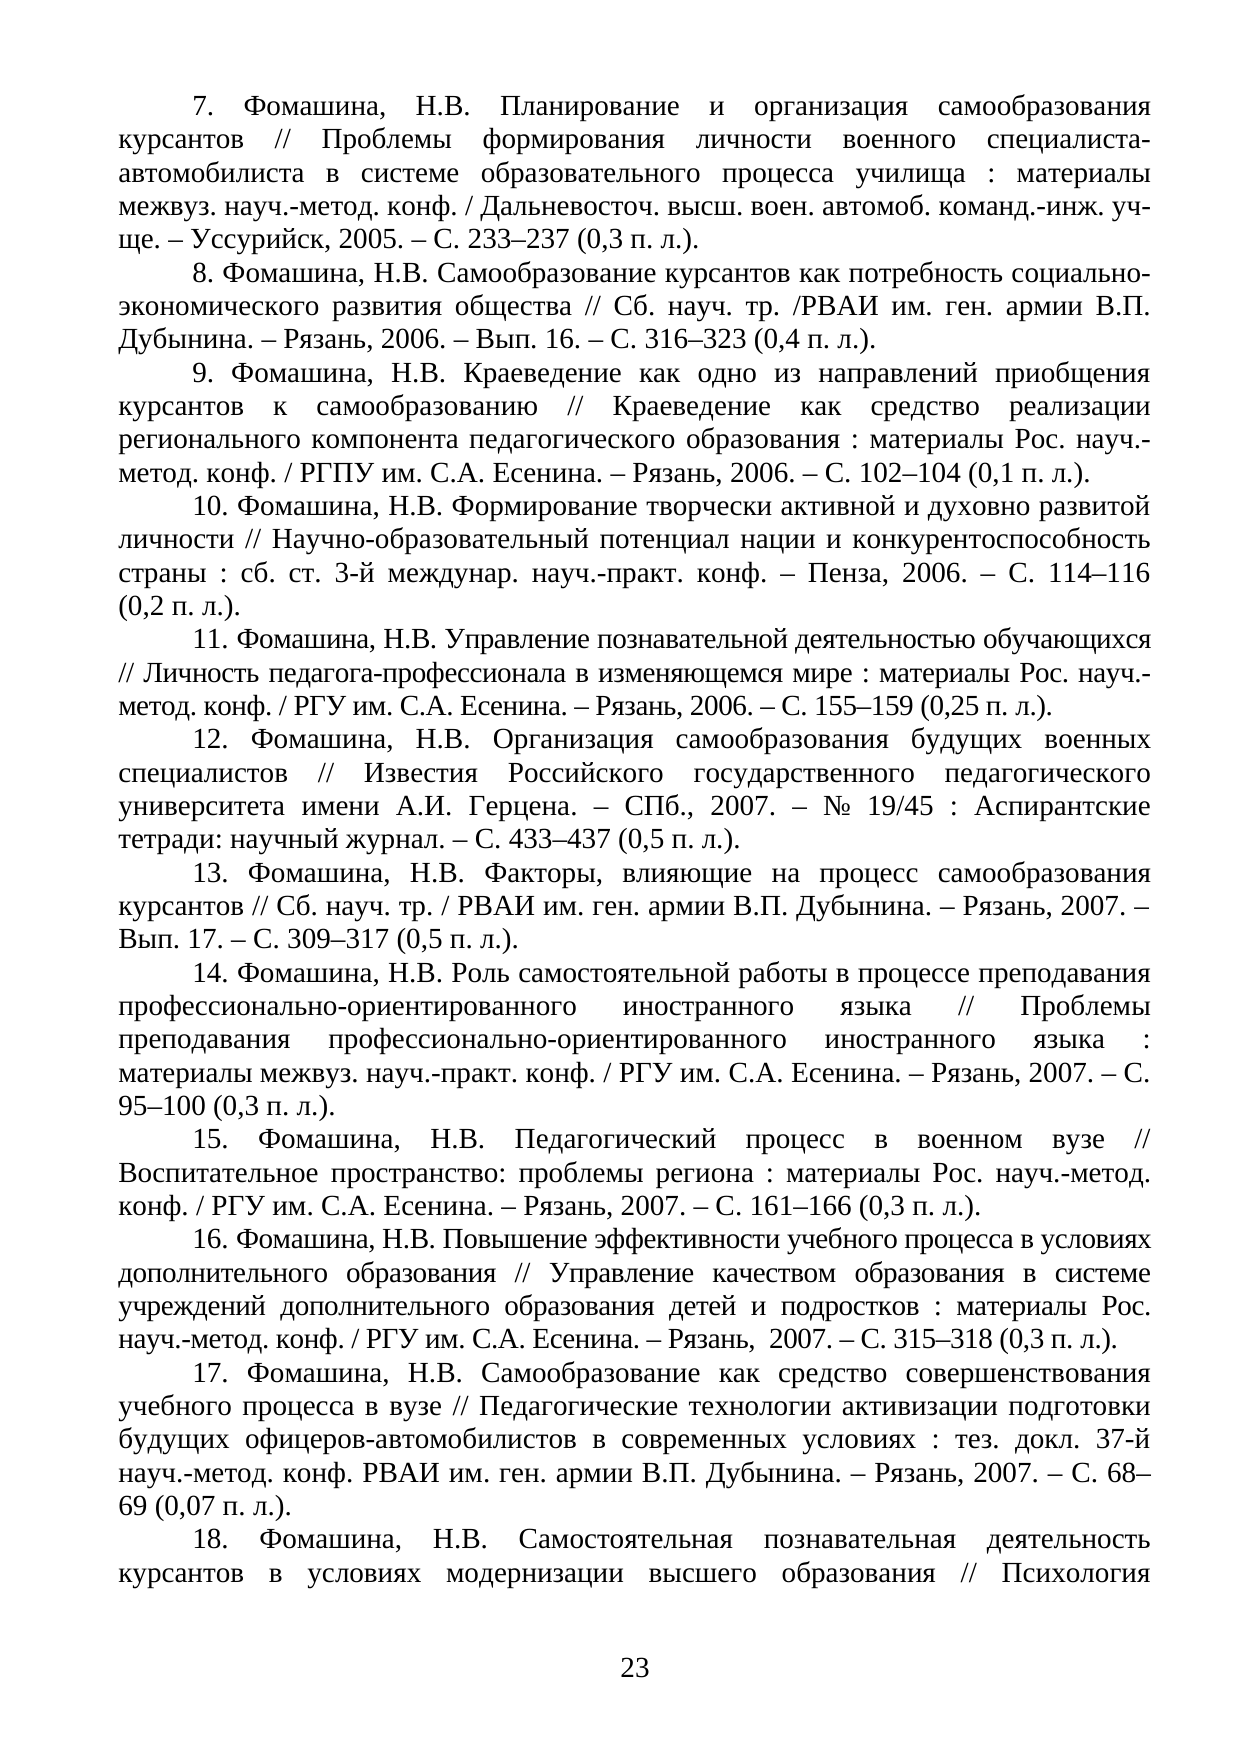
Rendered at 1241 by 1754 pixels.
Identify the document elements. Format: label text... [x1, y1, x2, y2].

text 7. Фомашина, Н.В. Планирование и организация самообразования курсантов // Проблемы формирования личности военного специалиста-автомобилиста в системе образовательного процесса училища : материалы межвуз. науч.-метод. конф. / Дальневосточ. высш. воен. автомоб. команд.-инж. уч-ще. – Уссурийск, 2005. – С. 233–237 (0,3 п. л.). [118, 89, 1152, 255]
text 13. Фомашина, Н.В. Факторы, влияющие на процесс самообразования курсантов // Сб. науч. тр. / РВАИ им. ген. армии В.П. Дубынина. – Рязань, 2007. – Вып. 17. – С. 309–317 (0,5 п. л.). [118, 855, 1152, 955]
text 16. Фомашина, Н.В. Повышение эффективности учебного процесса в условиях дополнительного образования // Управление качеством образования в системе учреждений дополнительного образования детей и подростков : материалы Рос. науч.-метод. конф. / РГУ им. С.А. Есенина. – Рязань, 2007. – С. 315–318 (0,3 п. л.). [118, 1222, 1152, 1355]
text 11. Фомашина, Н.В. Управление познавательной деятельностью обучающихся // Личность педагога-профессионала в изменяющемся мире : материалы Рос. науч.-метод. конф. / РГУ им. С.А. Есенина. – Рязань, 2006. – С. 155–159 (0,25 п. л.). [118, 622, 1152, 722]
text 10. Фомашина, Н.В. Формирование творчески активной и духовно развитой личности // Научно-образовательный потенциал нации и конкурентоспособность страны : сб. ст. 3-й междунар. науч.-практ. конф. – Пенза, 2006. – С. 114–116 (0,2 п. л.). [118, 489, 1152, 622]
text 12. Фомашина, Н.В. Организация самообразования будущих военных специалистов // Известия Российского государственного педагогического университета имени А.И. Герцена. – СПб., 2007. – № 19/45 : Аспирантские тетради: научный журнал. – С. 433–437 (0,5 п. л.). [118, 722, 1152, 855]
text 9. Фомашина, Н.В. Краеведение как одно из направлений приобщения курсантов к самообразованию // Краеведение как средство реализации регионального компонента педагогического образования : материалы Рос. науч.-метод. конф. / РГПУ им. С.А. Есенина. – Рязань, 2006. – С. 102–104 (0,1 п. л.). [118, 355, 1152, 489]
text 14. Фомашина, Н.В. Роль самостоятельной работы в процессе преподавания профессионально-ориентированного иностранного языка // Проблемы преподавания профессионально-ориентированного иностранного языка : материалы межвуз. науч.-практ. конф. / РГУ им. С.А. Есенина. – Рязань, 2007. – С. 95–100 (0,3 п. л.). [118, 955, 1152, 1122]
text 15. Фомашина, Н.В. Педагогический процесс в военном вузе // Воспитательное пространство: проблемы региона : материалы Рос. науч.-метод. конф. / РГУ им. С.А. Есенина. – Рязань, 2007. – С. 161–166 (0,3 п. л.). [118, 1122, 1152, 1222]
text 18. Фомашина, Н.В. Самостоятельная познавательная деятельность курсантов в условиях модернизации высшего образования // Психология [118, 1522, 1152, 1589]
text 17. Фомашина, Н.В. Самообразование как средство совершенствования учебного процесса в вузе // Педагогические технологии активизации подготовки будущих офицеров-автомобилистов в современных условиях : тез. докл. 37-й науч.-метод. конф. РВАИ им. ген. армии В.П. Дубынина. – Рязань, 2007. – С. 68–69 (0,07 п. л.). [118, 1355, 1152, 1522]
text 8. Фомашина, Н.В. Самообразование курсантов как потребность социально-экономического развития общества // Сб. науч. тр. /РВАИ им. ген. армии В.П. Дубынина. – Рязань, 2006. – Вып. 16. – С. 316–323 (0,4 п. л.). [118, 255, 1152, 355]
